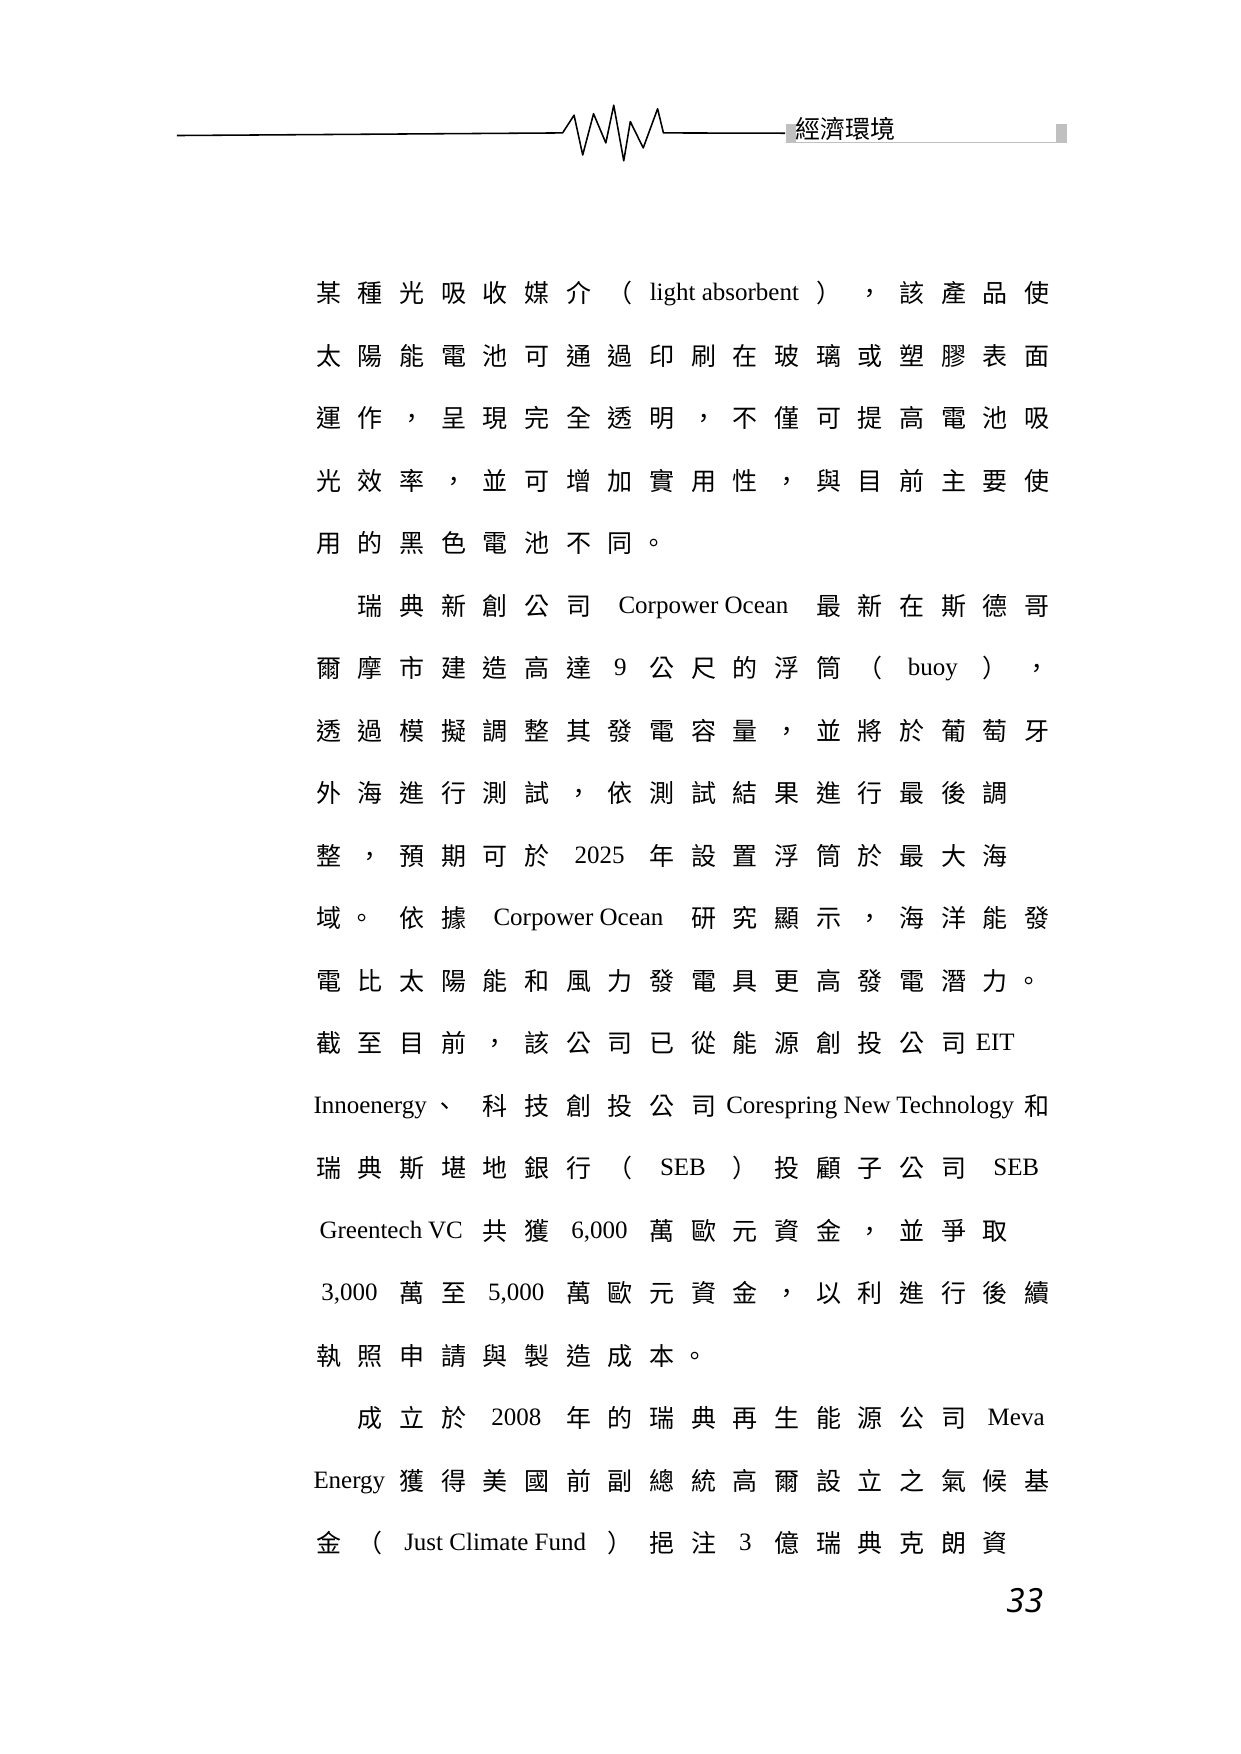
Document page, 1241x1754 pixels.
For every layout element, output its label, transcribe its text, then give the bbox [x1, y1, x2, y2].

text 瑞典新創公司Corpower Ocean最新在斯德哥爾摩市建造高達9公尺的浮筒（buoy），透過模擬調整其發電容量，並將於葡萄牙外海進行測試，依測試結果進行最後調整，預期可於2025年設置浮筒於最大海域。依據Corpower Ocean研究顯示，海洋能發電比太陽能和風力發電具更高發電潛力。截至目前，該公司已從能源創投公司EIT Innoenergy、科技創投公司Corespring New Technology和瑞典斯堪地銀行（SEB）投顧子公司SEB Greentech VC共獲6,000萬歐元資金，並爭取3,000萬至5,000萬歐元資金，以利進行後續執照申請與製造成本。 [281, 563, 1058, 1375]
text 某種光吸收媒介（light absorbent），該產品使太陽能電池可通過印刷在玻璃或塑膠表面運作，呈現完全透明，不僅可提高電池吸光效率，並可增加實用性，與目前主要使用的黑色電池不同。 [281, 250, 1058, 563]
text 成立於2008年的瑞典再生能源公司Meva Energy獲得美國前副總統高爾設立之氣候基金（Just Climate Fund）挹注3億瑞典克朗資 [281, 1375, 1058, 1563]
